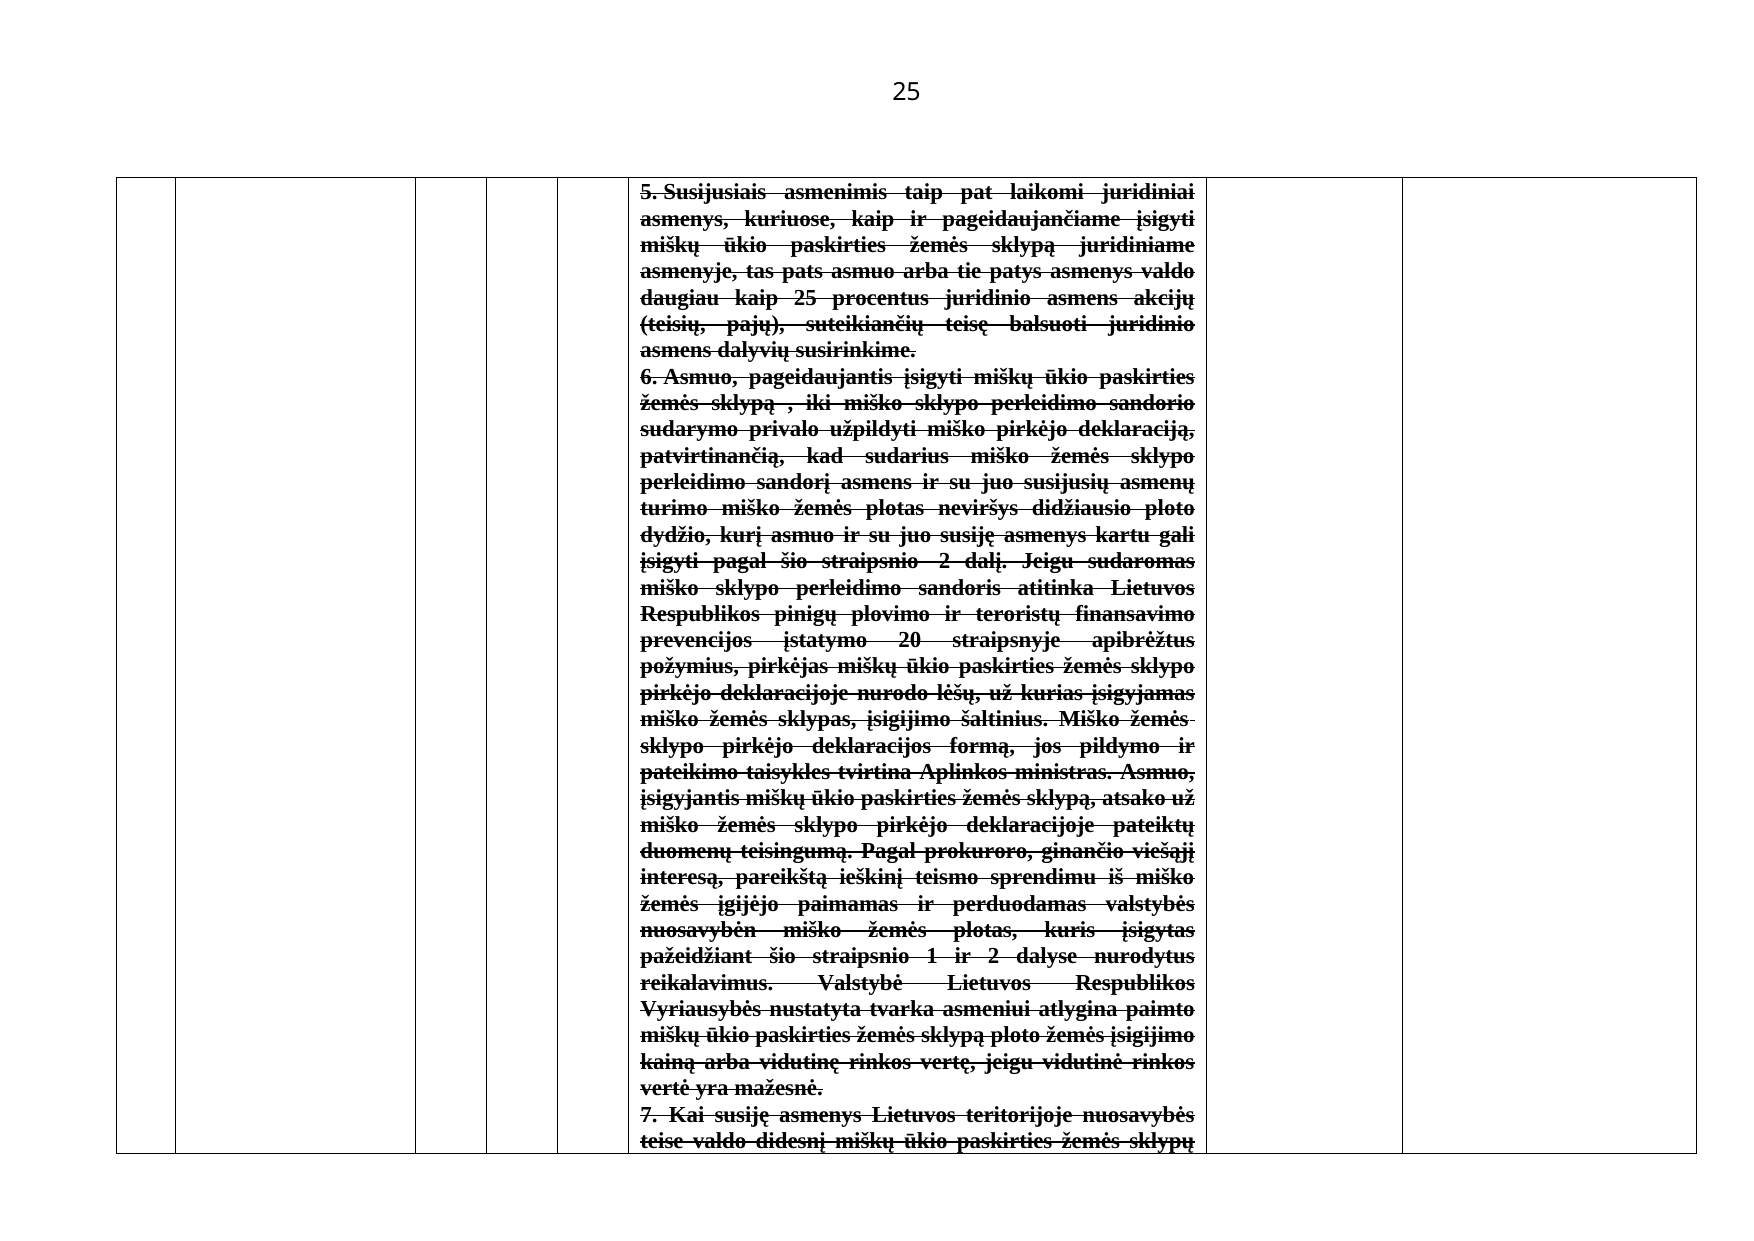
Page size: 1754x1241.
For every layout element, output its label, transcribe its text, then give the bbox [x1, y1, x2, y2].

table_cell [558, 178, 628, 1153]
table_cell [117, 178, 175, 1153]
table_cell [176, 178, 415, 1153]
table_cell 5. Susijusiais asmenimis taip pat laikomi juridiniai asmenys, kuriuose, kaip ir pageidaujančiame įsigyti miškų ūkio paskirties žemės sklypą juridiniame asmenyje, tas pats asmuo arba tie patys asmenys valdo daugiau kaip 25 procentus juridinio asmens akcijų (teisių, pajų), suteikiančių teisę balsuoti juridinio asmens dalyvių susirinkime. 6. Asmuo, pageidaujantis įsigyti miškų ūkio paskirties žemės sklypą , iki miško sklypo perleidimo sandorio sudarymo privalo užpildyti miško pirkėjo deklaraciją, patvirtinančią, kad sudarius miško žemės sklypo perleidimo sandorį asmens ir su juo susijusių asmenų turimo miško žemės plotas neviršys didžiausio ploto dydžio, kurį asmuo ir su juo susiję asmenys kartu gali įsigyti pagal šio straipsnio 2 dalį. Jeigu sudaromas miško sklypo perleidimo sandoris atitinka Lietuvos Respublikos pinigų plovimo ir teroristų finansavimo prevencijos įstatymo 20 straipsnyje apibrėžtus požymius, pirkėjas miškų ūkio paskirties žemės sklypo pirkėjo deklaracijoje nurodo lėšų, už kurias įsigyjamas miško žemės sklypas, įsigijimo šaltinius. Miško žemės sklypo pirkėjo deklaracijos formą, jos pildymo ir pateikimo taisykles tvirtina Aplinkos ministras. Asmuo, įsigyjantis miškų ūkio paskirties žemės sklypą, atsako už miško žemės sklypo pirkėjo deklaracijoje pateiktų duomenų teisingumą. Pagal prokuroro, ginančio viešąjį interesą, pareikštą ieškinį teismo sprendimu iš miško žemės įgijėjo paimamas ir perduodamas valstybės nuosavybėn miško žemės plotas, kuris įsigytas pažeidžiant šio straipsnio 1 ir 2 dalyse nurodytus reikalavimus. Valstybė Lietuvos Respublikos Vyriausybės nustatyta tvarka asmeniui atlygina paimto miškų ūkio paskirties žemės sklypą ploto žemės įsigijimo kainą arba vidutinę rinkos vertę, jeigu vidutinė rinkos vertė yra mažesnė. 7. Kai susiję asmenys Lietuvos teritorijoje nuosavybės teise valdo didesnį miškų ūkio paskirties žemės sklypų [629, 178, 1206, 1153]
table_cell [416, 178, 486, 1153]
table_cell [1403, 178, 1696, 1153]
table_cell [487, 178, 557, 1153]
table_cell [1207, 178, 1402, 1153]
